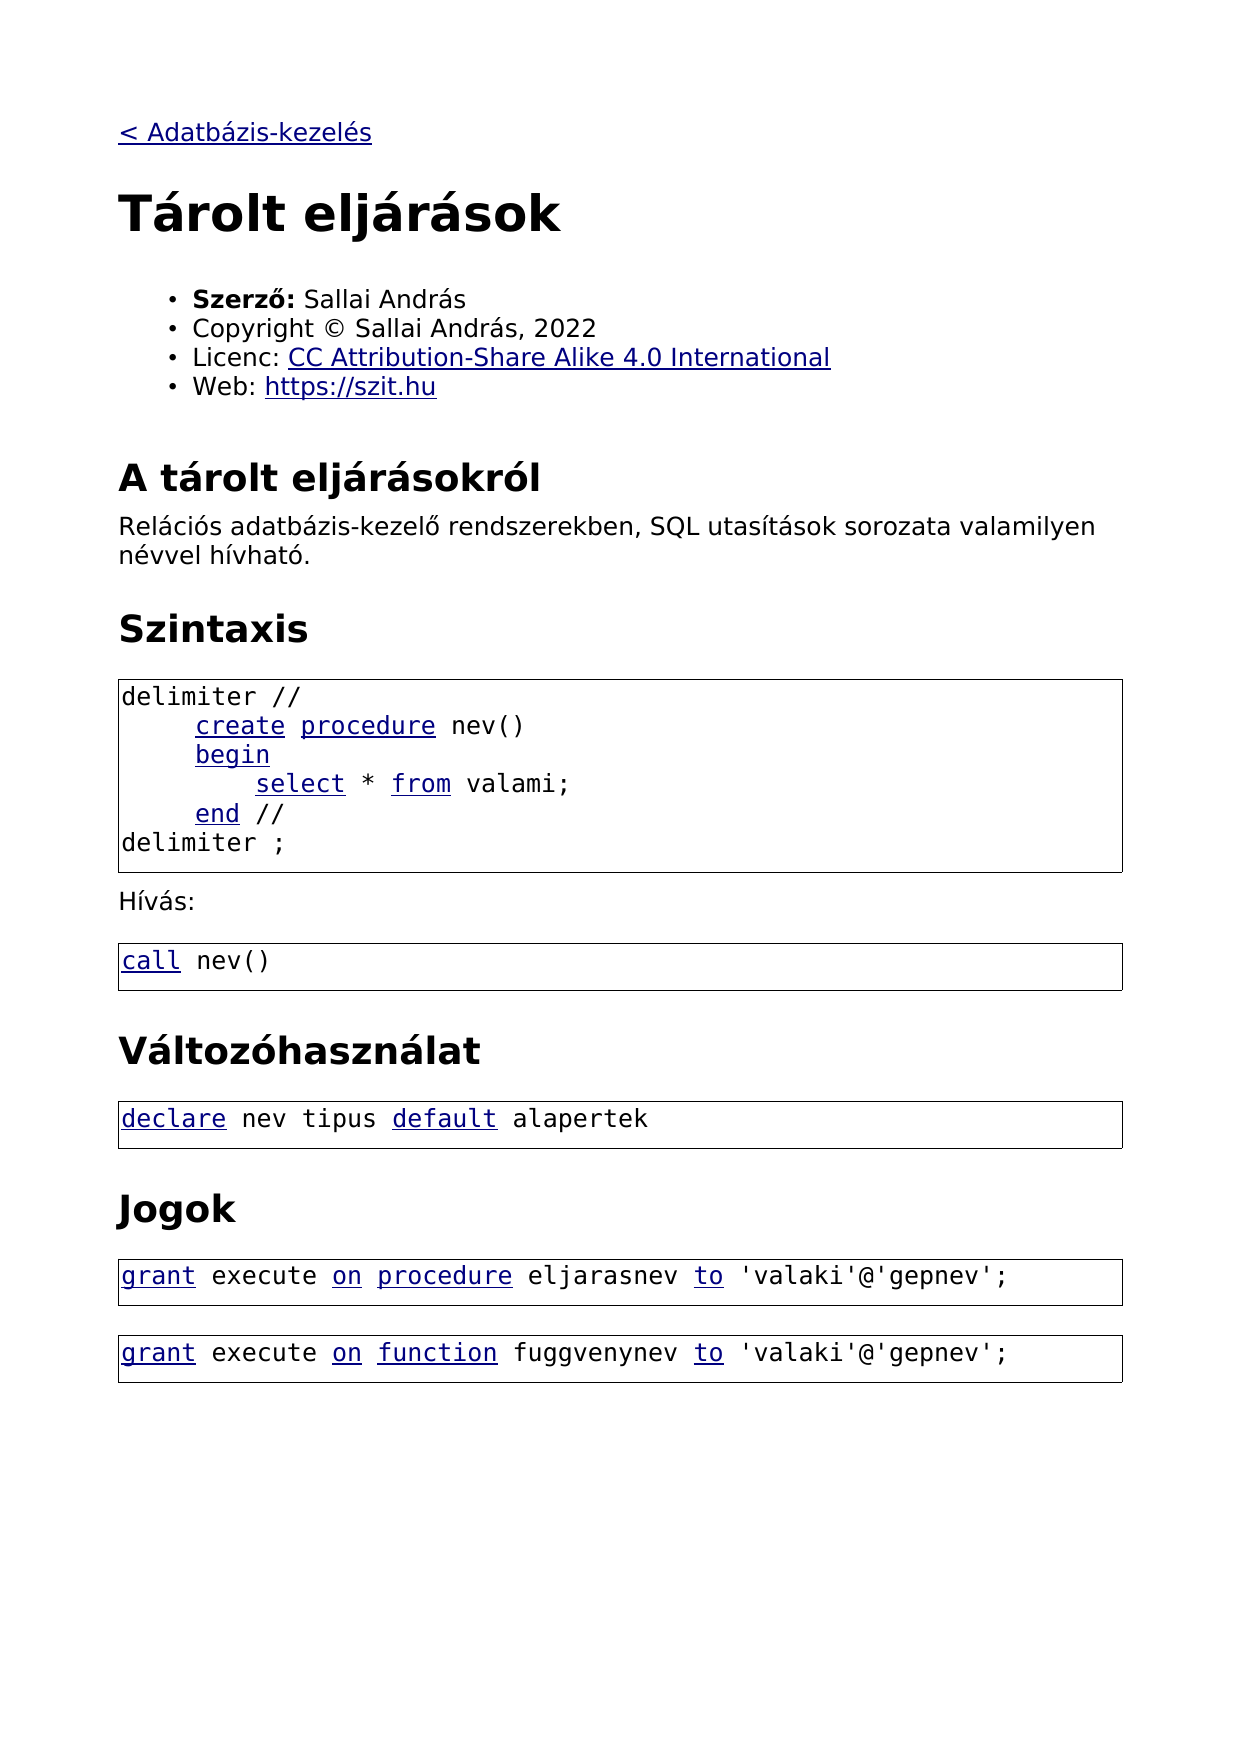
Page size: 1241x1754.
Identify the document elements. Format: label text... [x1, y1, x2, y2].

subtitle Jogok [118, 1188, 1122, 1231]
table_header delimiter // create procedure nev() begin select * from valami; end // delimiter ; [119, 680, 1122, 872]
text Relációs adatbázis-kezelő rendszerekben, SQL utasítások sorozata valamilyen névvel hívható. [118, 512, 1122, 571]
subtitle A tárolt eljárásokról [118, 456, 1122, 500]
list Szerző: Sallai András [177, 285, 1122, 314]
list Licenc: CC Attribution-Share Alike 4.0 International [177, 343, 1122, 372]
subtitle Szintaxis [118, 608, 1122, 652]
subtitle Változóhasználat [118, 1030, 1122, 1073]
table_header grant execute on function fuggvenynev to 'valaki'@'gepnev'; [119, 1336, 1122, 1382]
table_header grant execute on procedure eljarasnev to 'valaki'@'gepnev'; [119, 1260, 1122, 1305]
subtitle Tárolt eljárások [118, 185, 1122, 243]
text < Adatbázis-kezelés [118, 118, 1122, 147]
list Web: https://szit.hu [177, 372, 1122, 402]
table_header declare nev tipus default alapertek [119, 1102, 1122, 1148]
text Hívás: [118, 887, 1122, 916]
table_header call nev() [119, 944, 1122, 990]
list Copyright © Sallai András, 2022 [177, 314, 1122, 343]
